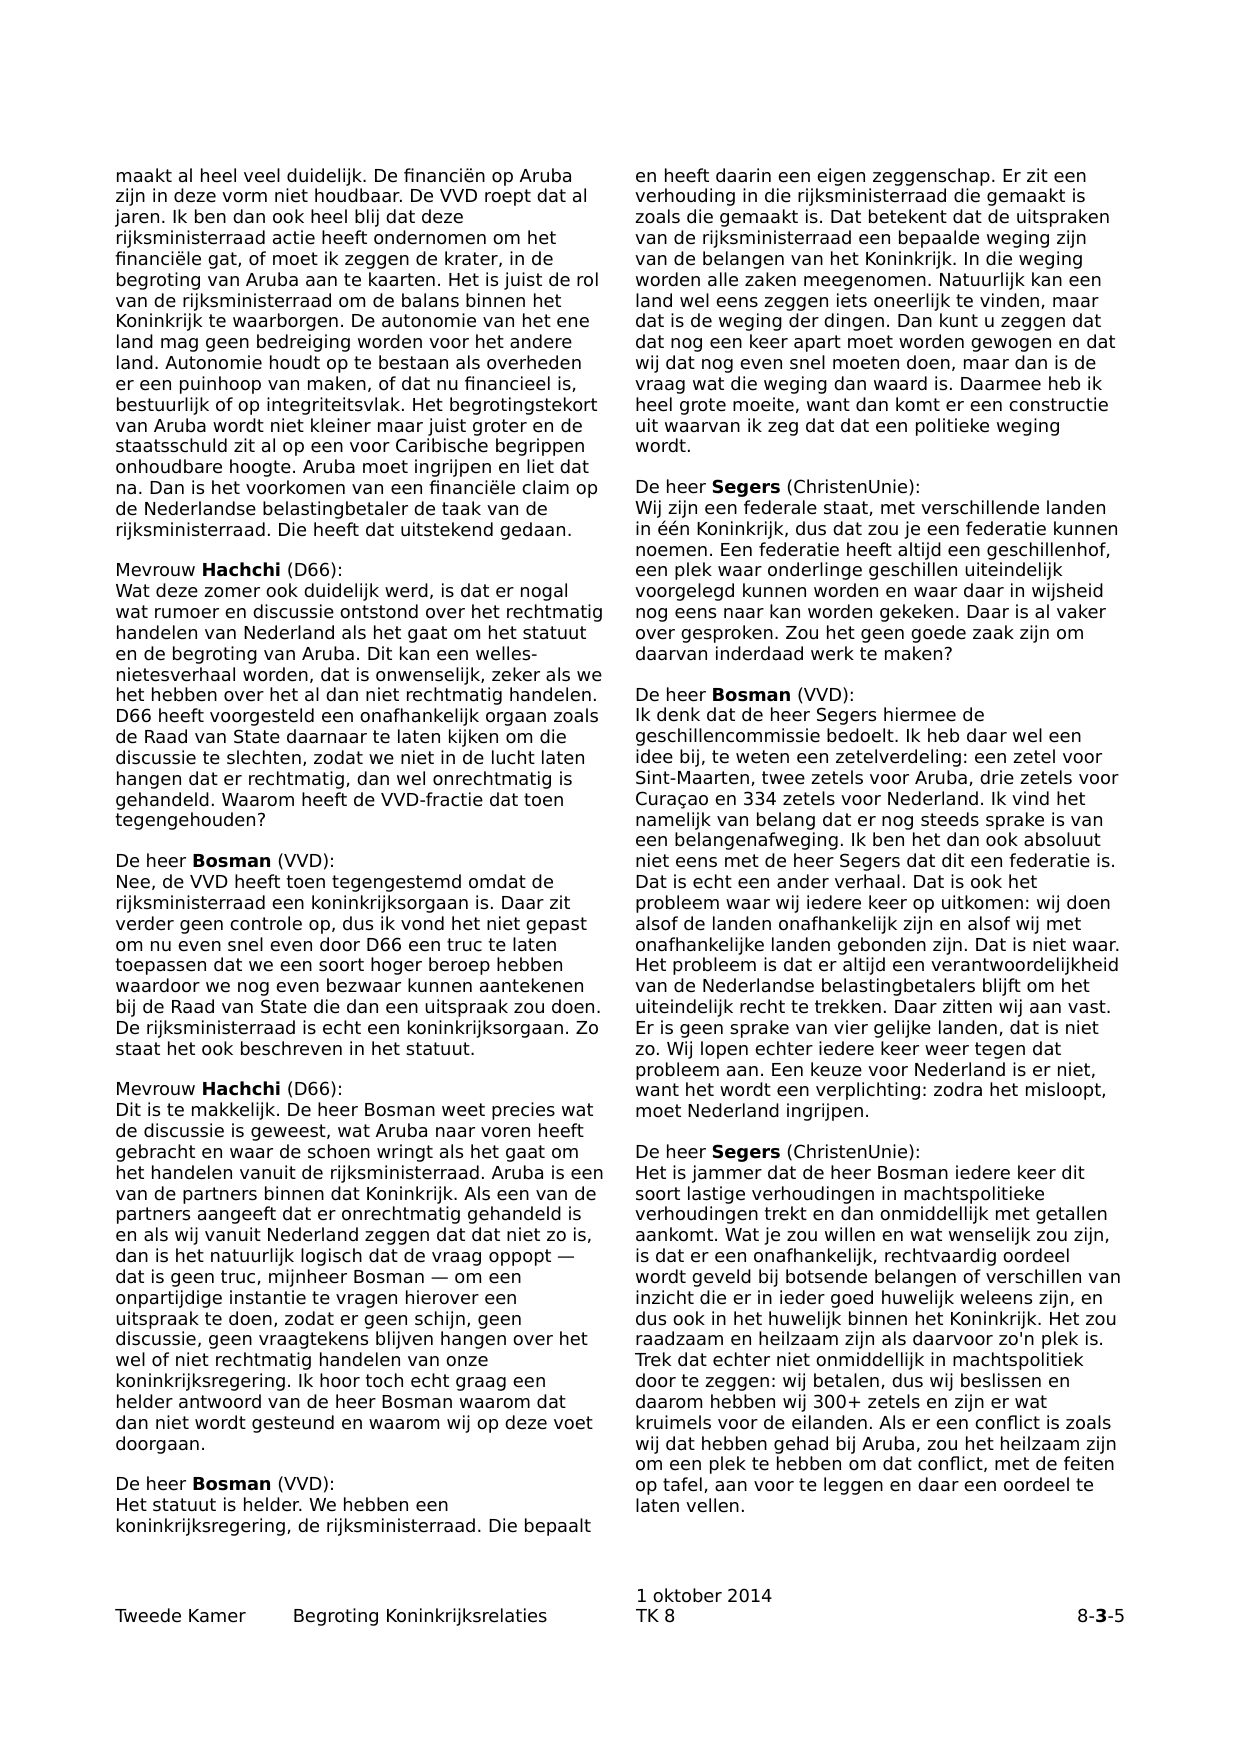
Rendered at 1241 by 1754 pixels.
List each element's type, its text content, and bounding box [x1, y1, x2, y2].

text Mevrouw Hachchi (D66): [115, 560, 605, 581]
text De heer Bosman (VVD): [635, 684, 1125, 705]
text en heeft daarin een eigen zeggenschap. Er zit een verhouding in die rijksministerraad die gemaakt is zoals die gemaakt is. Dat betekent dat de uitspraken van de rijksministerraad een bepaalde weging zijn van de belangen van het Koninkrijk. In die weging worden alle zaken meegenomen. Natuurlijk kan een land wel eens zeggen iets oneerlijk te vinden, maar dat is de weging der dingen. Dan kunt u zeggen dat dat nog een keer apart moet worden gewogen en dat wij dat nog even snel moeten doen, maar dan is de vraag wat die weging dan waard is. Daarmee heb ik heel grote moeite, want dan komt er een constructie uit waarvan ik zeg dat dat een politieke weging wordt. [635, 165, 1125, 457]
text Dit is te makkelijk. De heer Bosman weet precies wat de discussie is geweest, wat Aruba naar voren heeft gebracht en waar de schoen wringt als het gaat om het handelen vanuit de rijksministerraad. Aruba is een van de partners binnen dat Koninkrijk. Als een van de partners aangeeft dat er onrechtmatig gehandeld is en als wij vanuit Nederland zeggen dat dat niet zo is, dan is het natuurlijk logisch dat de vraag oppopt — dat is geen truc, mijnheer Bosman — om een onpartijdige instantie te vragen hierover een uitspraak te doen, zodat er geen schijn, geen discussie, geen vraagtekens blijven hangen over het wel of niet rechtmatig handelen van onze koninkrijksregering. Ik hoor toch echt graag een helder antwoord van de heer Bosman waarom dat dan niet wordt gesteund en waarom wij op deze voet doorgaan. [115, 1100, 605, 1454]
text De heer Bosman (VVD): [115, 851, 605, 872]
text Het statuut is helder. We hebben een koninkrijksregering, de rijksministerraad. Die bepaalt [115, 1495, 605, 1537]
text De heer Segers (ChristenUnie): [635, 477, 1125, 498]
text Wij zijn een federale staat, met verschillende landen in één Koninkrijk, dus dat zou je een federatie kunnen noemen. Een federatie heeft altijd een geschillenhof, een plek waar onderlinge geschillen uiteindelijk voorgelegd kunnen worden en waar daar in wijsheid nog eens naar kan worden gekeken. Daar is al vaker over gesproken. Zou het geen goede zaak zijn om daarvan inderdaad werk te maken? [635, 498, 1125, 664]
text Ik denk dat de heer Segers hiermee de geschillencommissie bedoelt. Ik heb daar wel een idee bij, te weten een zetelverdeling: een zetel voor Sint-Maarten, twee zetels voor Aruba, drie zetels voor Curaçao en 334 zetels voor Nederland. Ik vind het namelijk van belang dat er nog steeds sprake is van een belangenafweging. Ik ben het dan ook absoluut niet eens met de heer Segers dat dit een federatie is. Dat is echt een ander verhaal. Dat is ook het probleem waar wij iedere keer op uitkomen: wij doen alsof de landen onafhankelijk zijn en alsof wij met onafhankelijke landen gebonden zijn. Dat is niet waar. Het probleem is dat er altijd een verantwoordelijkheid van de Nederlandse belastingbetalers blijft om het uiteindelijk recht te trekken. Daar zitten wij aan vast. Er is geen sprake van vier gelijke landen, dat is niet zo. Wij lopen echter iedere keer weer tegen dat probleem aan. Een keuze voor Nederland is er niet, want het wordt een verplichting: zodra het misloopt, moet Nederland ingrijpen. [635, 705, 1125, 1122]
text Nee, de VVD heeft toen tegengestemd omdat de rijksministerraad een koninkrijksorgaan is. Daar zit verder geen controle op, dus ik vond het niet gepast om nu even snel even door D66 een truc te laten toepassen dat we een soort hoger beroep hebben waardoor we nog even bezwaar kunnen aantekenen bij de Raad van State die dan een uitspraak zou doen. De rijksministerraad is echt een koninkrijksorgaan. Zo staat het ook beschreven in het statuut. [115, 872, 605, 1059]
text Het is jammer dat de heer Bosman iedere keer dit soort lastige verhoudingen in machtspolitieke verhoudingen trekt en dan onmiddellijk met getallen aankomt. Wat je zou willen en wat wenselijk zou zijn, is dat er een onafhankelijk, rechtvaardig oordeel wordt geveld bij botsende belangen of verschillen van inzicht die er in ieder goed huwelijk weleens zijn, en dus ook in het huwelijk binnen het Koninkrijk. Het zou raadzaam en heilzaam zijn als daarvoor zo'n plek is. Trek dat echter niet onmiddellijk in machtspolitiek door te zeggen: wij betalen, dus wij beslissen en daarom hebben wij 300+ zetels en zijn er wat kruimels voor de eilanden. Als er een conflict is zoals wij dat hebben gehad bij Aruba, zou het heilzaam zijn om een plek te hebben om dat conflict, met de feiten op tafel, aan voor te leggen en daar een oordeel te laten vellen. [635, 1162, 1125, 1517]
text De heer Bosman (VVD): [115, 1474, 605, 1495]
text Wat deze zomer ook duidelijk werd, is dat er nogal wat rumoer en discussie ontstond over het rechtmatig handelen van Nederland als het gaat om het statuut en de begroting van Aruba. Dit kan een welles-nietesverhaal worden, dat is onwenselijk, zeker als we het hebben over het al dan niet rechtmatig handelen. D66 heeft voorgesteld een onafhankelijk orgaan zoals de Raad van State daarnaar te laten kijken om die discussie te slechten, zodat we niet in de lucht laten hangen dat er rechtmatig, dan wel onrechtmatig is gehandeld. Waarom heeft de VVD-fractie dat toen tegengehouden? [115, 581, 605, 831]
text De heer Segers (ChristenUnie): [635, 1142, 1125, 1162]
text Mevrouw Hachchi (D66): [115, 1079, 605, 1100]
text maakt al heel veel duidelijk. De financiën op Aruba zijn in deze vorm niet houdbaar. De VVD roept dat al jaren. Ik ben dan ook heel blij dat deze rijksministerraad actie heeft ondernomen om het financiële gat, of moet ik zeggen de krater, in de begroting van Aruba aan te kaarten. Het is juist de rol van de rijksministerraad om de balans binnen het Koninkrijk te waarborgen. De autonomie van het ene land mag geen bedreiging worden voor het andere land. Autonomie houdt op te bestaan als overheden er een puinhoop van maken, of dat nu financieel is, bestuurlijk of op integriteitsvlak. Het begrotingstekort van Aruba wordt niet kleiner maar juist groter en de staatsschuld zit al op een voor Caribische begrippen onhoudbare hoogte. Aruba moet ingrijpen en liet dat na. Dan is het voorkomen van een financiële claim op de Nederlandse belastingbetaler de taak van de rijksministerraad. Die heeft dat uitstekend gedaan. [115, 165, 605, 540]
